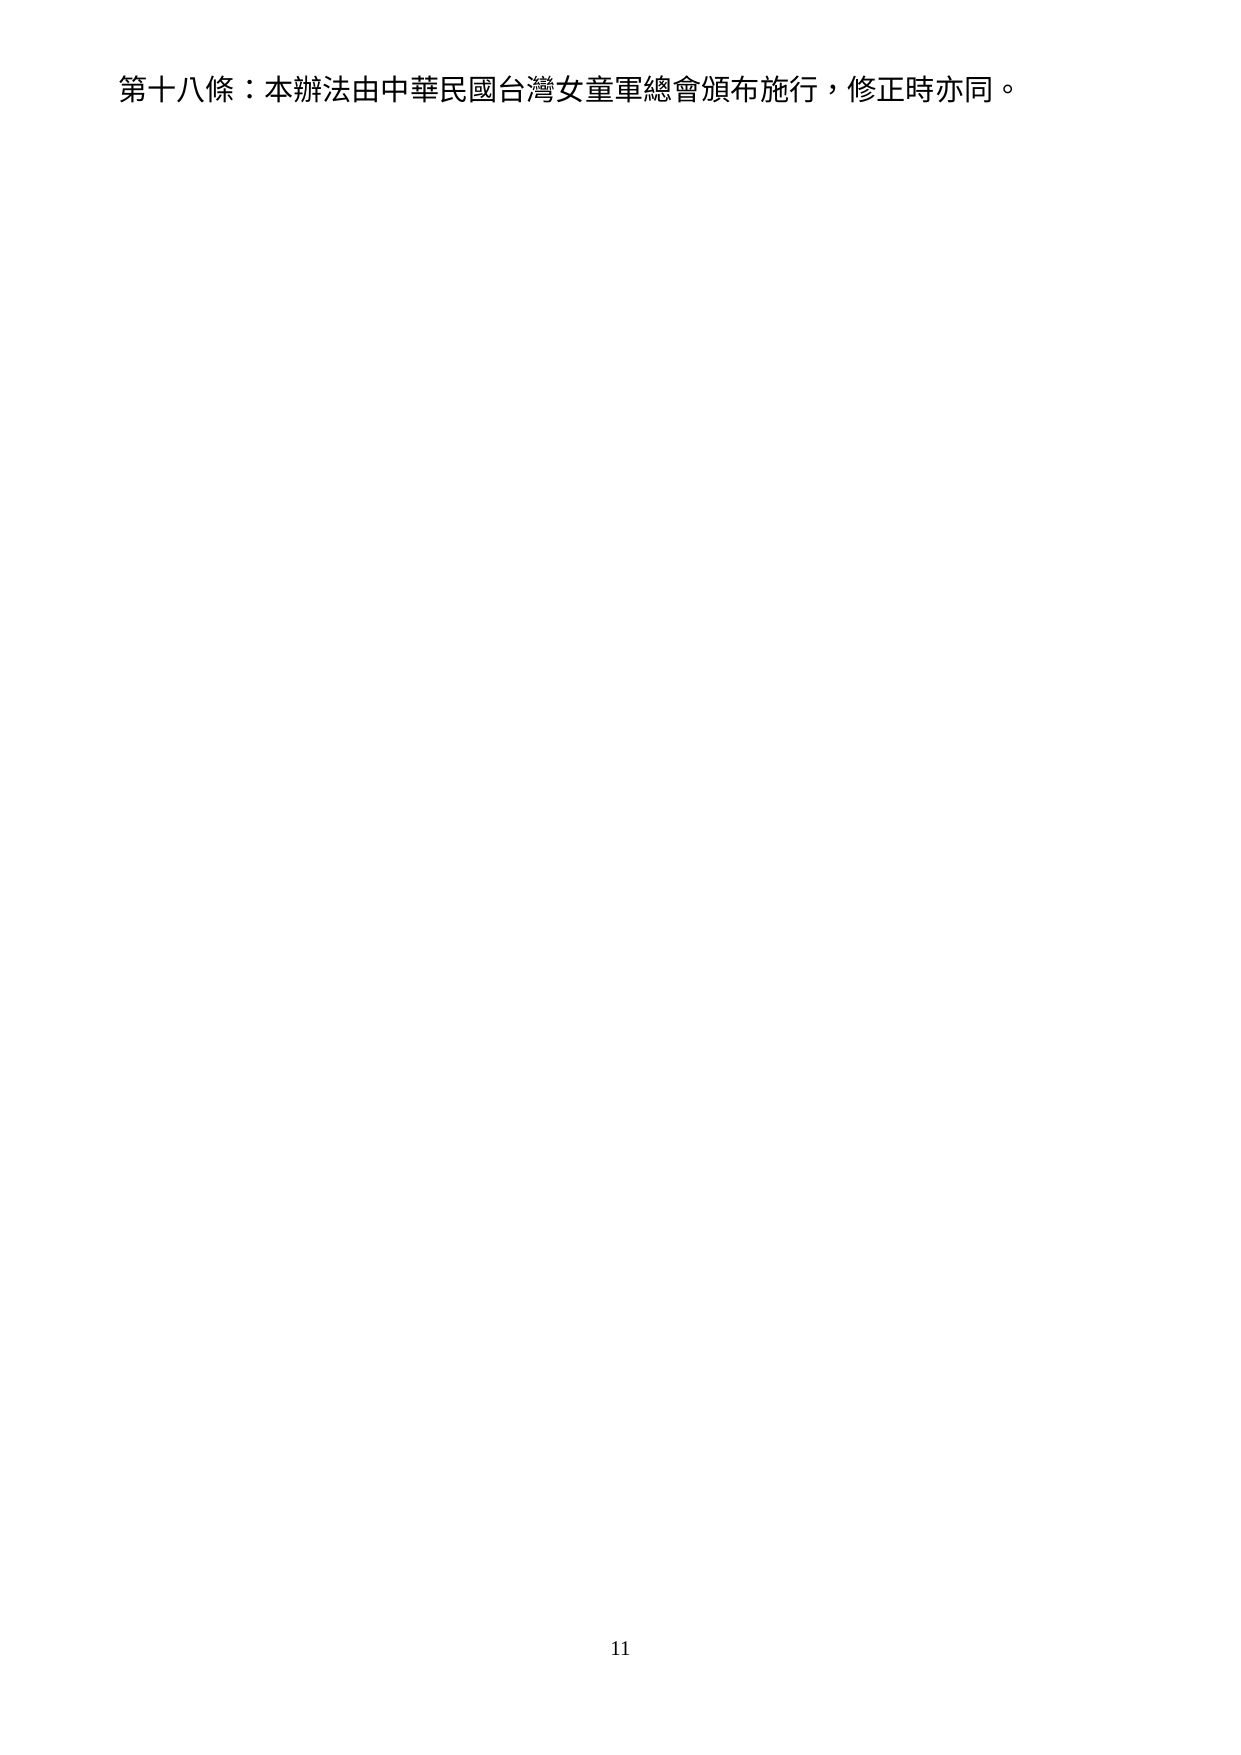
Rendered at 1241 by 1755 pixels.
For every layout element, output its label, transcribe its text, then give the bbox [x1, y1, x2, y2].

text 第十八條：本辦法由中華民國台灣女童軍總會頒布施行，修正時亦同。 [118, 66, 1122, 108]
